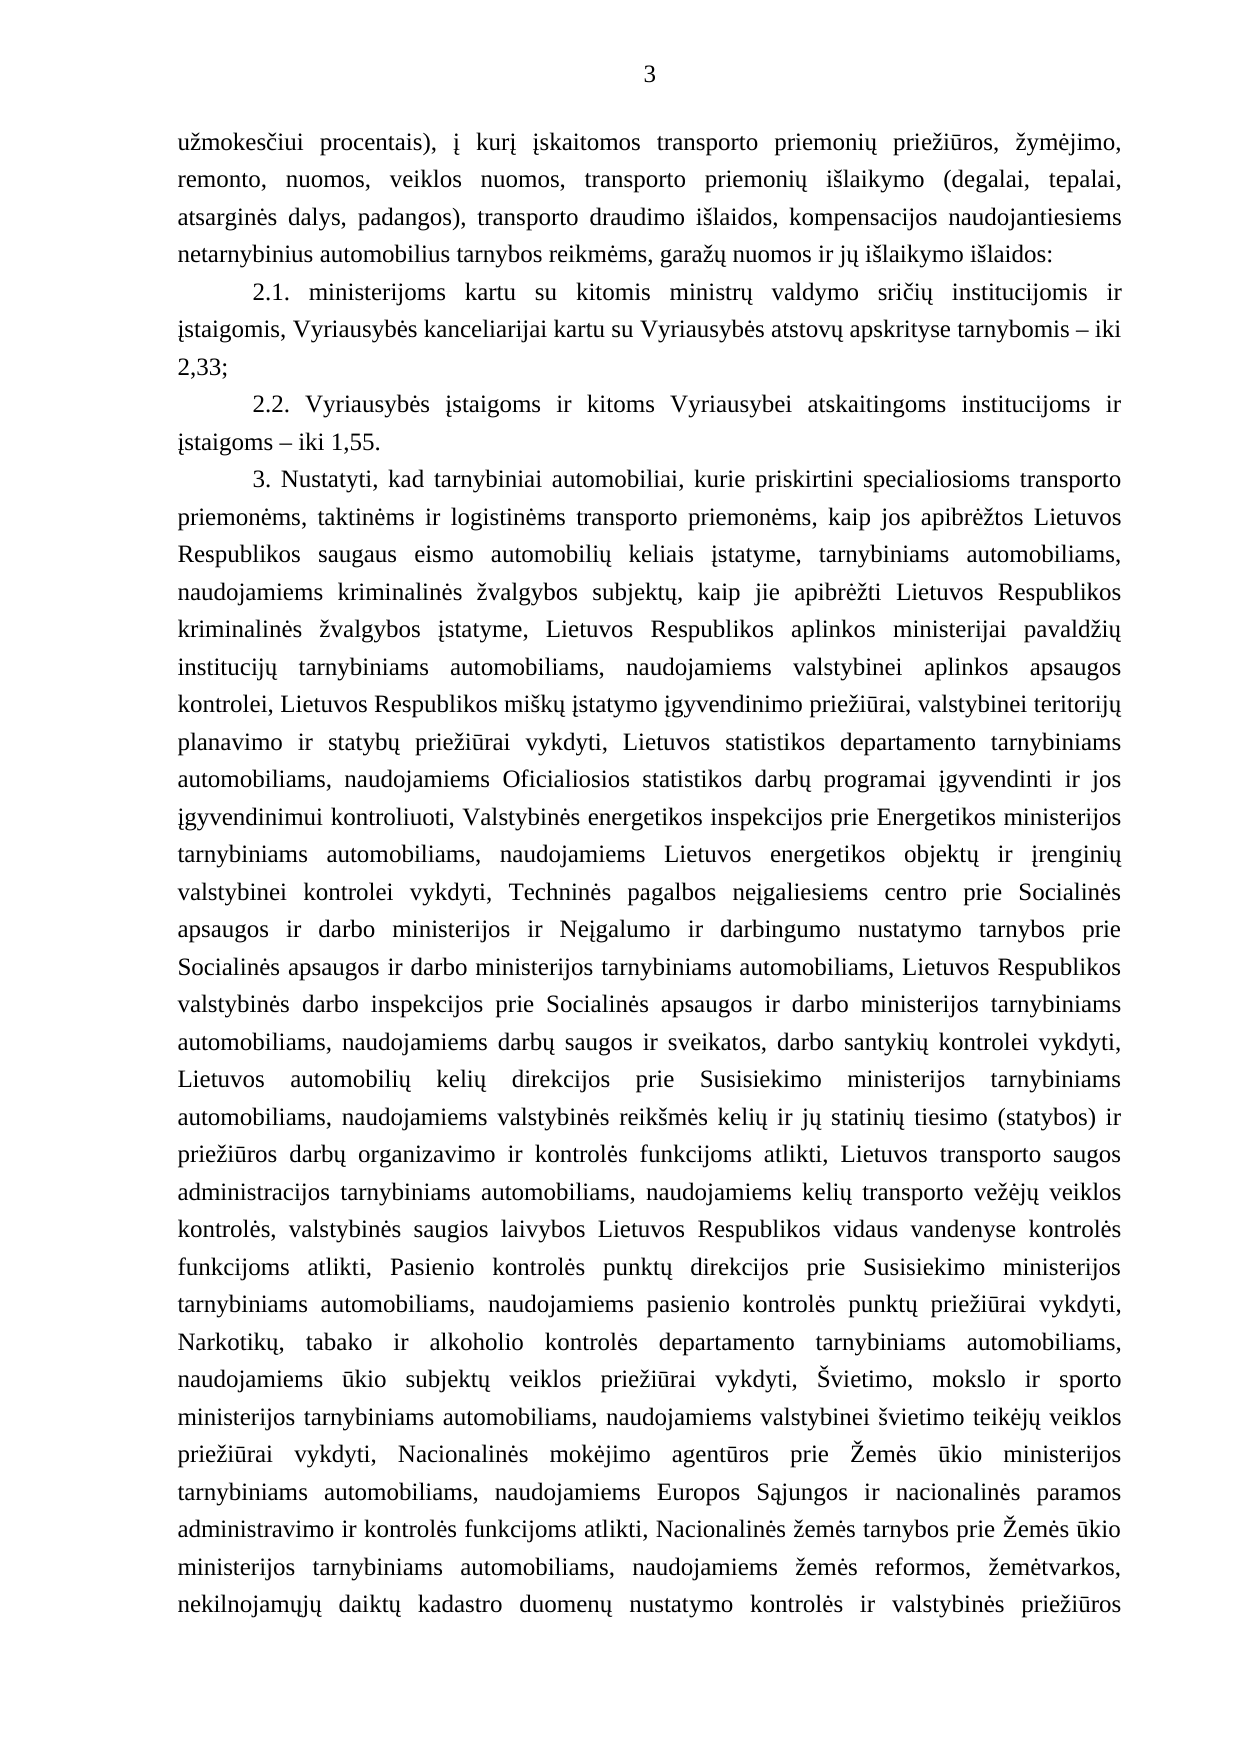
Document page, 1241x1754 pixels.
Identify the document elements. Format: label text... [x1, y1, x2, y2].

text 3. Nustatyti, kad tarnybiniai automobiliai, kurie priskirtini specialiosioms transporto priemonėms, taktinėms ir logistinėms transporto priemonėms, kaip jos apibrėžtos Lietuvos Respublikos saugaus eismo automobilių keliais įstatyme, tarnybiniams automobiliams, naudojamiems kriminalinės žvalgybos subjektų, kaip jie apibrėžti Lietuvos Respublikos kriminalinės žvalgybos įstatyme, Lietuvos Respublikos aplinkos ministerijai pavaldžių institucijų tarnybiniams automobiliams, naudojamiems valstybinei aplinkos apsaugos kontrolei, Lietuvos Respublikos miškų įstatymo įgyvendinimo priežiūrai, valstybinei teritorijų planavimo ir statybų priežiūrai vykdyti, Lietuvos statistikos departamento tarnybiniams automobiliams, naudojamiems Oficialiosios statistikos darbų programai įgyvendinti ir jos įgyvendinimui kontroliuoti, Valstybinės energetikos inspekcijos prie Energetikos ministerijos tarnybiniams automobiliams, naudojamiems Lietuvos energetikos objektų ir įrenginių valstybinei kontrolei vykdyti, Techninės pagalbos neįgaliesiems centro prie Socialinės apsaugos ir darbo ministerijos ir Neįgalumo ir darbingumo nustatymo tarnybos prie Socialinės apsaugos ir darbo ministerijos tarnybiniams automobiliams, Lietuvos Respublikos valstybinės darbo inspekcijos prie Socialinės apsaugos ir darbo ministerijos tarnybiniams automobiliams, naudojamiems darbų saugos ir sveikatos, darbo santykių kontrolei vykdyti, Lietuvos automobilių kelių direkcijos prie Susisiekimo ministerijos tarnybiniams automobiliams, naudojamiems valstybinės reikšmės kelių ir jų statinių tiesimo (statybos) ir priežiūros darbų organizavimo ir kontrolės funkcijoms atlikti, Lietuvos transporto saugos administracijos tarnybiniams automobiliams, naudojamiems kelių transporto vežėjų veiklos kontrolės, valstybinės saugios laivybos Lietuvos Respublikos vidaus vandenyse kontrolės funkcijoms atlikti, Pasienio kontrolės punktų direkcijos prie Susisiekimo ministerijos tarnybiniams automobiliams, naudojamiems pasienio kontrolės punktų priežiūrai vykdyti, Narkotikų, tabako ir alkoholio kontrolės departamento tarnybiniams automobiliams, naudojamiems ūkio subjektų veiklos priežiūrai vykdyti, Švietimo, mokslo ir sporto ministerijos tarnybiniams automobiliams, naudojamiems valstybinei švietimo teikėjų veiklos priežiūrai vykdyti, Nacionalinės mokėjimo agentūros prie Žemės ūkio ministerijos tarnybiniams automobiliams, naudojamiems Europos Sąjungos ir nacionalinės paramos administravimo ir kontrolės funkcijoms atlikti, Nacionalinės žemės tarnybos prie Žemės ūkio ministerijos tarnybiniams automobiliams, naudojamiems žemės reformos, žemėtvarkos, nekilnojamųjų daiktų kadastro duomenų nustatymo kontrolės ir valstybinės priežiūros [177, 456, 1122, 1618]
text 2.1. ministerijoms kartu su kitomis ministrų valdymo sričių institucijomis ir įstaigomis, Vyriausybės kanceliarijai kartu su Vyriausybės atstovų apskrityse tarnybomis – iki 2,33; [177, 268, 1122, 381]
text 2.2. Vyriausybės įstaigoms ir kitoms Vyriausybei atskaitingoms institucijoms ir įstaigoms – iki 1,55. [177, 381, 1122, 456]
text užmokesčiui procentais), į kurį įskaitomos transporto priemonių priežiūros, žymėjimo, remonto, nuomos, veiklos nuomos, transporto priemonių išlaikymo (degalai, tepalai, atsarginės dalys, padangos), transporto draudimo išlaidos, kompensacijos naudojantiesiems netarnybinius automobilius tarnybos reikmėms, garažų nuomos ir jų išlaikymo išlaidos: [177, 118, 1122, 268]
